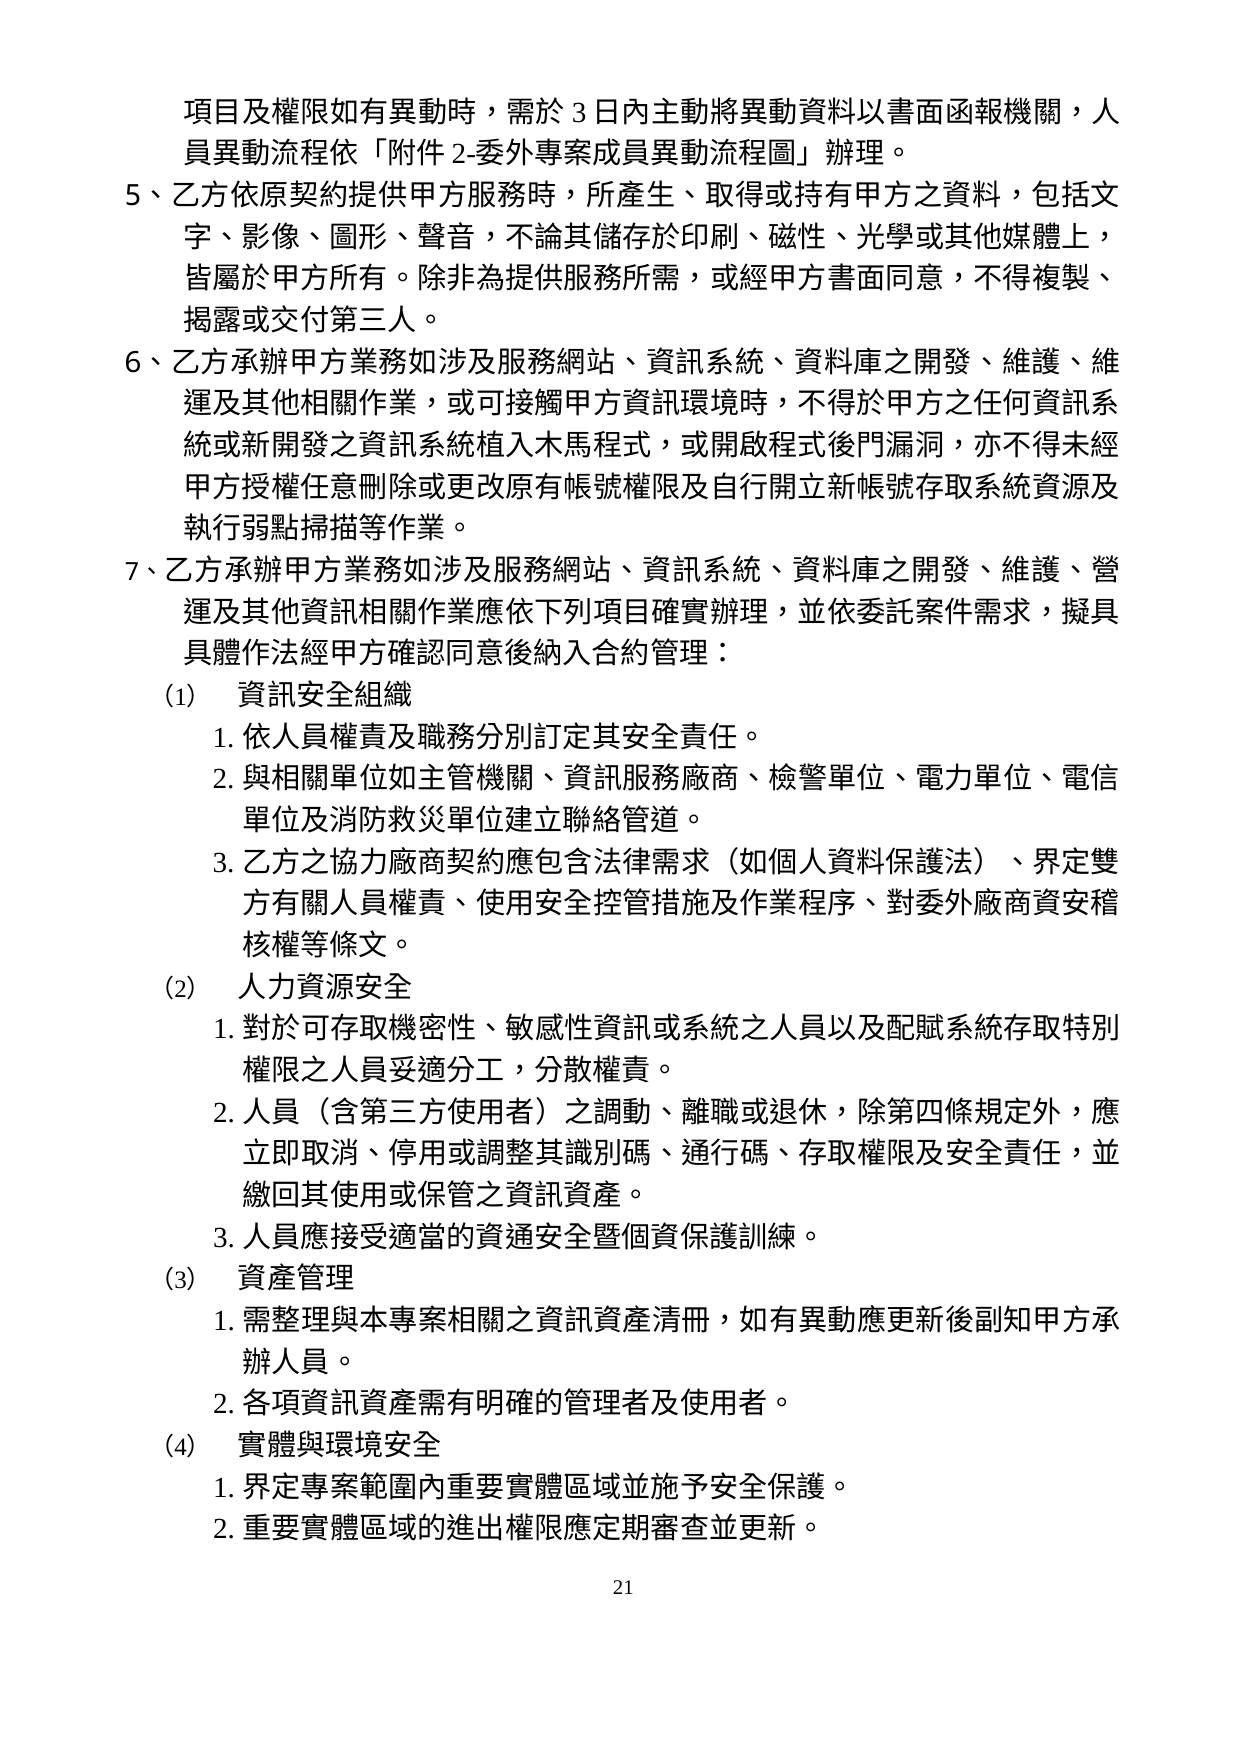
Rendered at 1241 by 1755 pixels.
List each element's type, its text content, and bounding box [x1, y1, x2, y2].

list 實體與環境安全 [149, 1422, 1122, 1464]
list 乙方承辦甲方業務如涉及服務網站、資訊系統、資料庫之開發、維護、維運及其他相關作業，或可接觸甲方資訊環境時，不得於甲方之任何資訊系統或新開發之資訊系統植入木馬程式，或開啟程式後門漏洞，亦不得未經甲方授權任意刪除或更改原有帳號權限及自行開立新帳號存取系統資源及執行弱點掃描等作業。 [124, 339, 1122, 547]
list 人員應接受適當的資通安全暨個資保護訓練。 [213, 1214, 1122, 1255]
list 乙方承辦甲方業務如涉及服務網站、資訊系統、資料庫之開發、維護、營運及其他資訊相關作業應依下列項目確實辦理，並依委託案件需求，擬具具體作法經甲方確認同意後納入合約管理： [124, 547, 1122, 672]
list 重要實體區域的進出權限應定期審查並更新。 [213, 1505, 1122, 1547]
list 界定專案範圍內重要實體區域並施予安全保護。 [213, 1464, 1122, 1505]
list 資訊安全組織 [149, 672, 1122, 714]
list 對於可存取機密性、敏感性資訊或系統之人員以及配賦系統存取特別權限之人員妥適分工，分散權責。 [213, 1005, 1122, 1089]
list 各項資訊資產需有明確的管理者及使用者。 [213, 1380, 1122, 1422]
list 人力資源安全 [149, 964, 1122, 1005]
list 人員（含第三方使用者）之調動、離職或退休，除第四條規定外，應立即取消、停用或調整其識別碼、通行碼、存取權限及安全責任，並繳回其使用或保管之資訊資產。 [213, 1089, 1122, 1214]
list 乙方依原契約提供甲方服務時，所產生、取得或持有甲方之資料，包括文字、影像、圖形、聲音，不論其儲存於印刷、磁性、光學或其他媒體上，皆屬於甲方所有。除非為提供服務所需，或經甲方書面同意，不得複製、揭露或交付第三人。 [124, 172, 1122, 339]
list 與相關單位如主管機關、資訊服務廠商、檢警單位、電力單位、電信單位及消防救災單位建立聯絡管道。 [212, 755, 1122, 839]
list 依人員權責及職務分別訂定其安全責任。 [212, 714, 1122, 755]
list 乙方需將參與人員名單與工作項目及權限造冊列管並交付甲方備查，人員、項目及權限如有異動時，需於3日內主動將異動資料以書面函報機關，人員異動流程依「附件2-委外專案成員異動流程圖」辦理。 [124, 89, 1122, 172]
list 乙方之協力廠商契約應包含法律需求（如個人資料保護法）、界定雙方有關人員權責、使用安全控管措施及作業程序、對委外廠商資安稽核權等條文。 [212, 839, 1122, 964]
list 資產管理 [149, 1255, 1122, 1297]
list 需整理與本專案相關之資訊資產清冊，如有異動應更新後副知甲方承辦人員。 [213, 1297, 1122, 1380]
